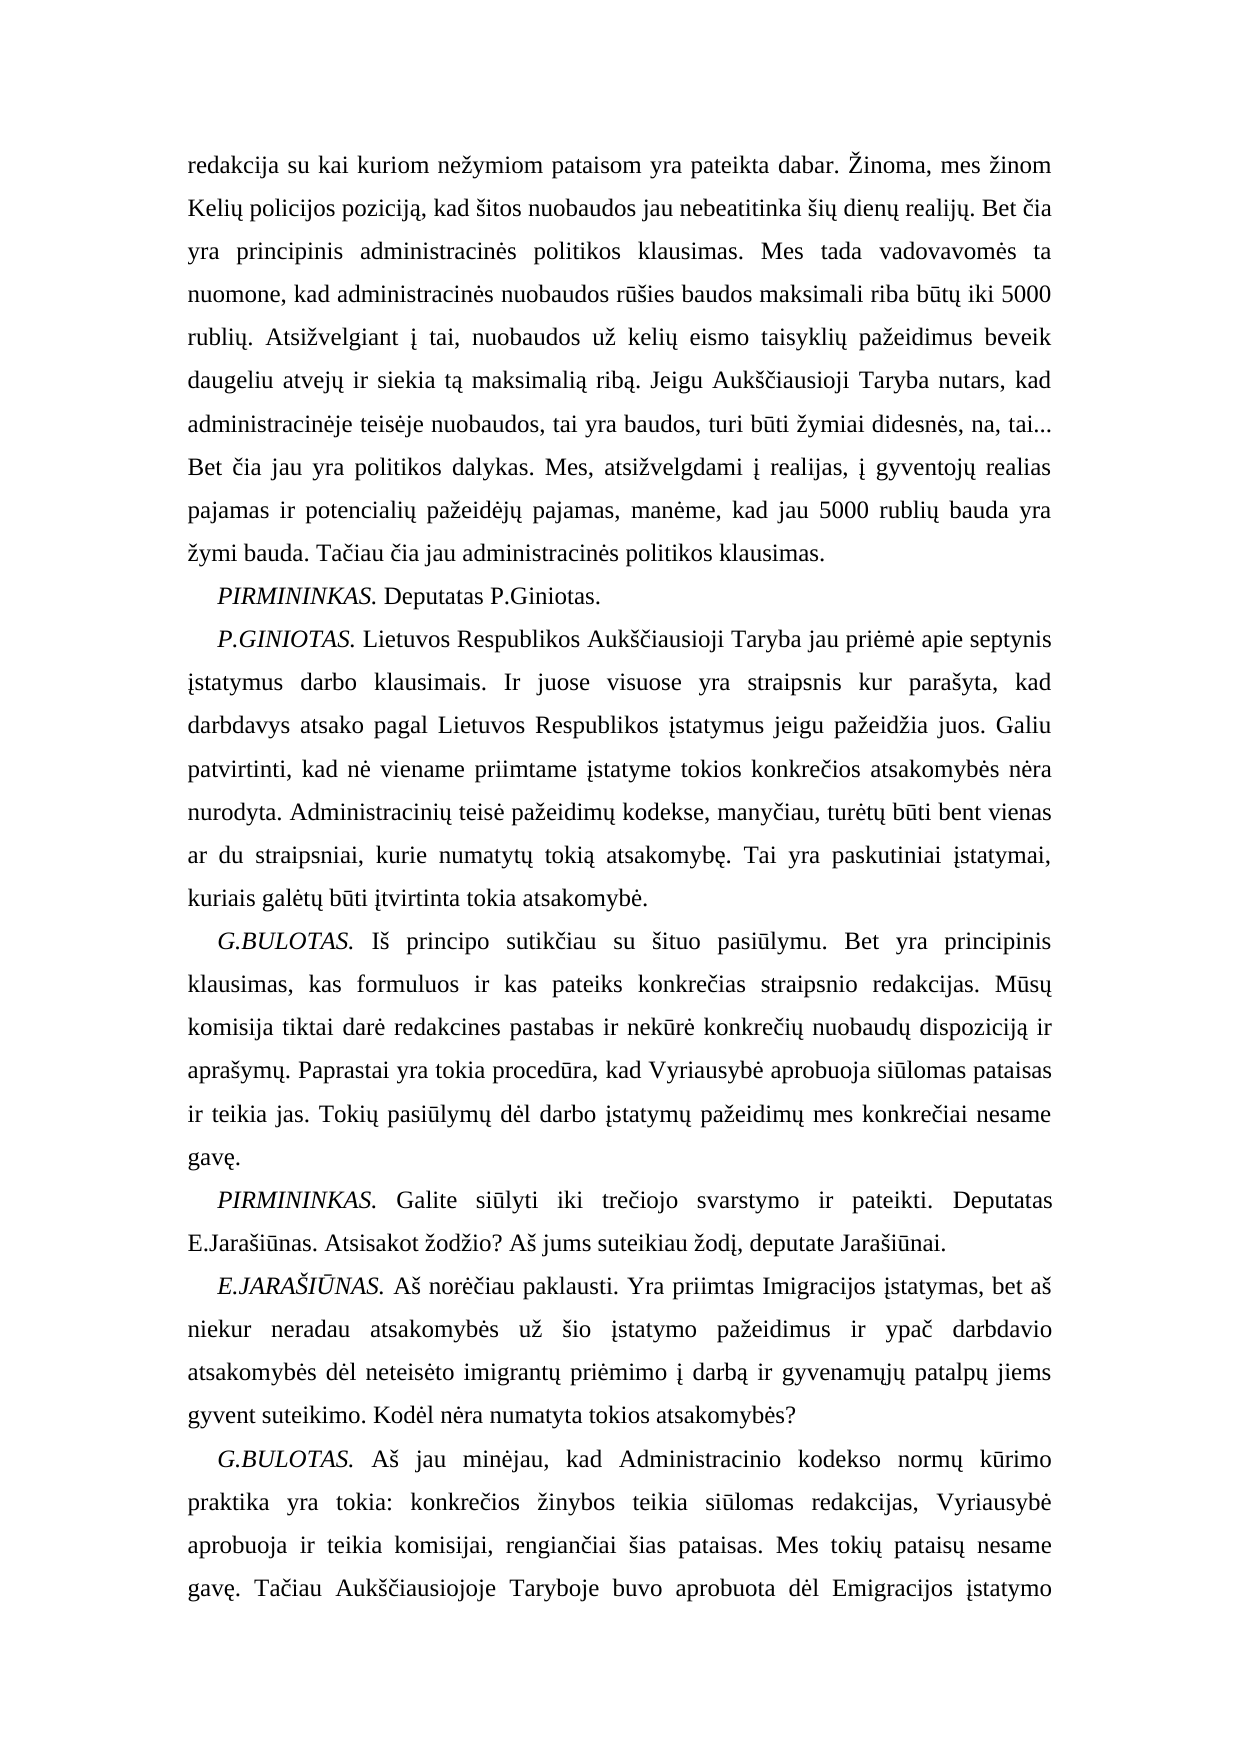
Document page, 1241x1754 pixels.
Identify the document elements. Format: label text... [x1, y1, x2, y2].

text PIRMININKAS. Galite siūlyti iki trečiojo svarstymo ir pateikti. Deputatas E.Jarašiūnas. Atsisakot žodžio? Aš jums suteikiau žodį, deputate Jarašiūnai. [187, 1185, 1053, 1257]
text P.GINIOTAS. Lietuvos Respublikos Aukščiausioji Taryba jau priėmė apie septynis įstatymus darbo klausimais. Ir juose visuose yra straipsnis kur parašyta, kad darbdavys atsako pagal Lietuvos Respublikos įstatymus jeigu pažeidžia juos. Galiu patvirtinti, kad nė viename priimtame įstatyme tokios konkrečios atsakomybės nėra nurodyta. Administracinių teisė pažeidimų kodekse, manyčiau, turėtų būti bent vienas ar du straipsniai, kurie numatytų tokią atsakomybę. Tai yra paskutiniai įstatymai, kuriais galėtų būti įtvirtinta tokia atsakomybė. [187, 624, 1053, 912]
text G.BULOTAS. Aš jau minėjau, kad Administracinio kodekso normų kūrimo praktika yra tokia: konkrečios žinybos teikia siūlomas redakcijas, Vyriausybė aprobuoja ir teikia komisijai, rengiančiai šias pataisas. Mes tokių pataisų nesame gavę. Tačiau Aukščiausiojoje Taryboje buvo aprobuota dėl Emigracijos įstatymo [187, 1444, 1053, 1602]
text E.JARAŠIŪNAS. Aš norėčiau paklausti. Yra priimtas Imigracijos įstatymas, bet aš niekur neradau atsakomybės už šio įstatymo pažeidimus ir ypač darbdavio atsakomybės dėl neteisėto imigrantų priėmimo į darbą ir gyvenamųjų patalpų jiems gyvent suteikimo. Kodėl nėra numatyta tokios atsakomybės? [187, 1271, 1053, 1429]
text redakcija su kai kuriom nežymiom pataisom yra pateikta dabar. Žinoma, mes žinom Kelių policijos poziciją, kad šitos nuobaudos jau nebeatitinka šių dienų realijų. Bet čia yra principinis administracinės politikos klausimas. Mes tada vadovavomės ta nuomone, kad administracinės nuobaudos rūšies baudos maksimali riba būtų iki 5000 rublių. Atsižvelgiant į tai, nuobaudos už kelių eismo taisyklių pažeidimus beveik daugeliu atvejų ir siekia tą maksimalią ribą. Jeigu Aukščiausioji Taryba nutars, kad administracinėje teisėje nuobaudos, tai yra baudos, turi būti žymiai didesnės, na, tai... Bet čia jau yra politikos dalykas. Mes, atsižvelgdami į realijas, į gyventojų realias pajamas ir potencialių pažeidėjų pajamas, manėme, kad jau 5000 rublių bauda yra žymi bauda. Tačiau čia jau administracinės politikos klausimas. [187, 150, 1053, 567]
text G.BULOTAS. Iš principo sutikčiau su šituo pasiūlymu. Bet yra principinis klausimas, kas formuluos ir kas pateiks konkrečias straipsnio redakcijas. Mūsų komisija tiktai darė redakcines pastabas ir nekūrė konkrečių nuobaudų dispoziciją ir aprašymų. Paprastai yra tokia procedūra, kad Vyriausybė aprobuoja siūlomas pataisas ir teikia jas. Tokių pasiūlymų dėl darbo įstatymų pažeidimų mes konkrečiai nesame gavę. [187, 926, 1053, 1171]
text PIRMININKAS. Deputatas P.Giniotas. [187, 581, 1053, 610]
